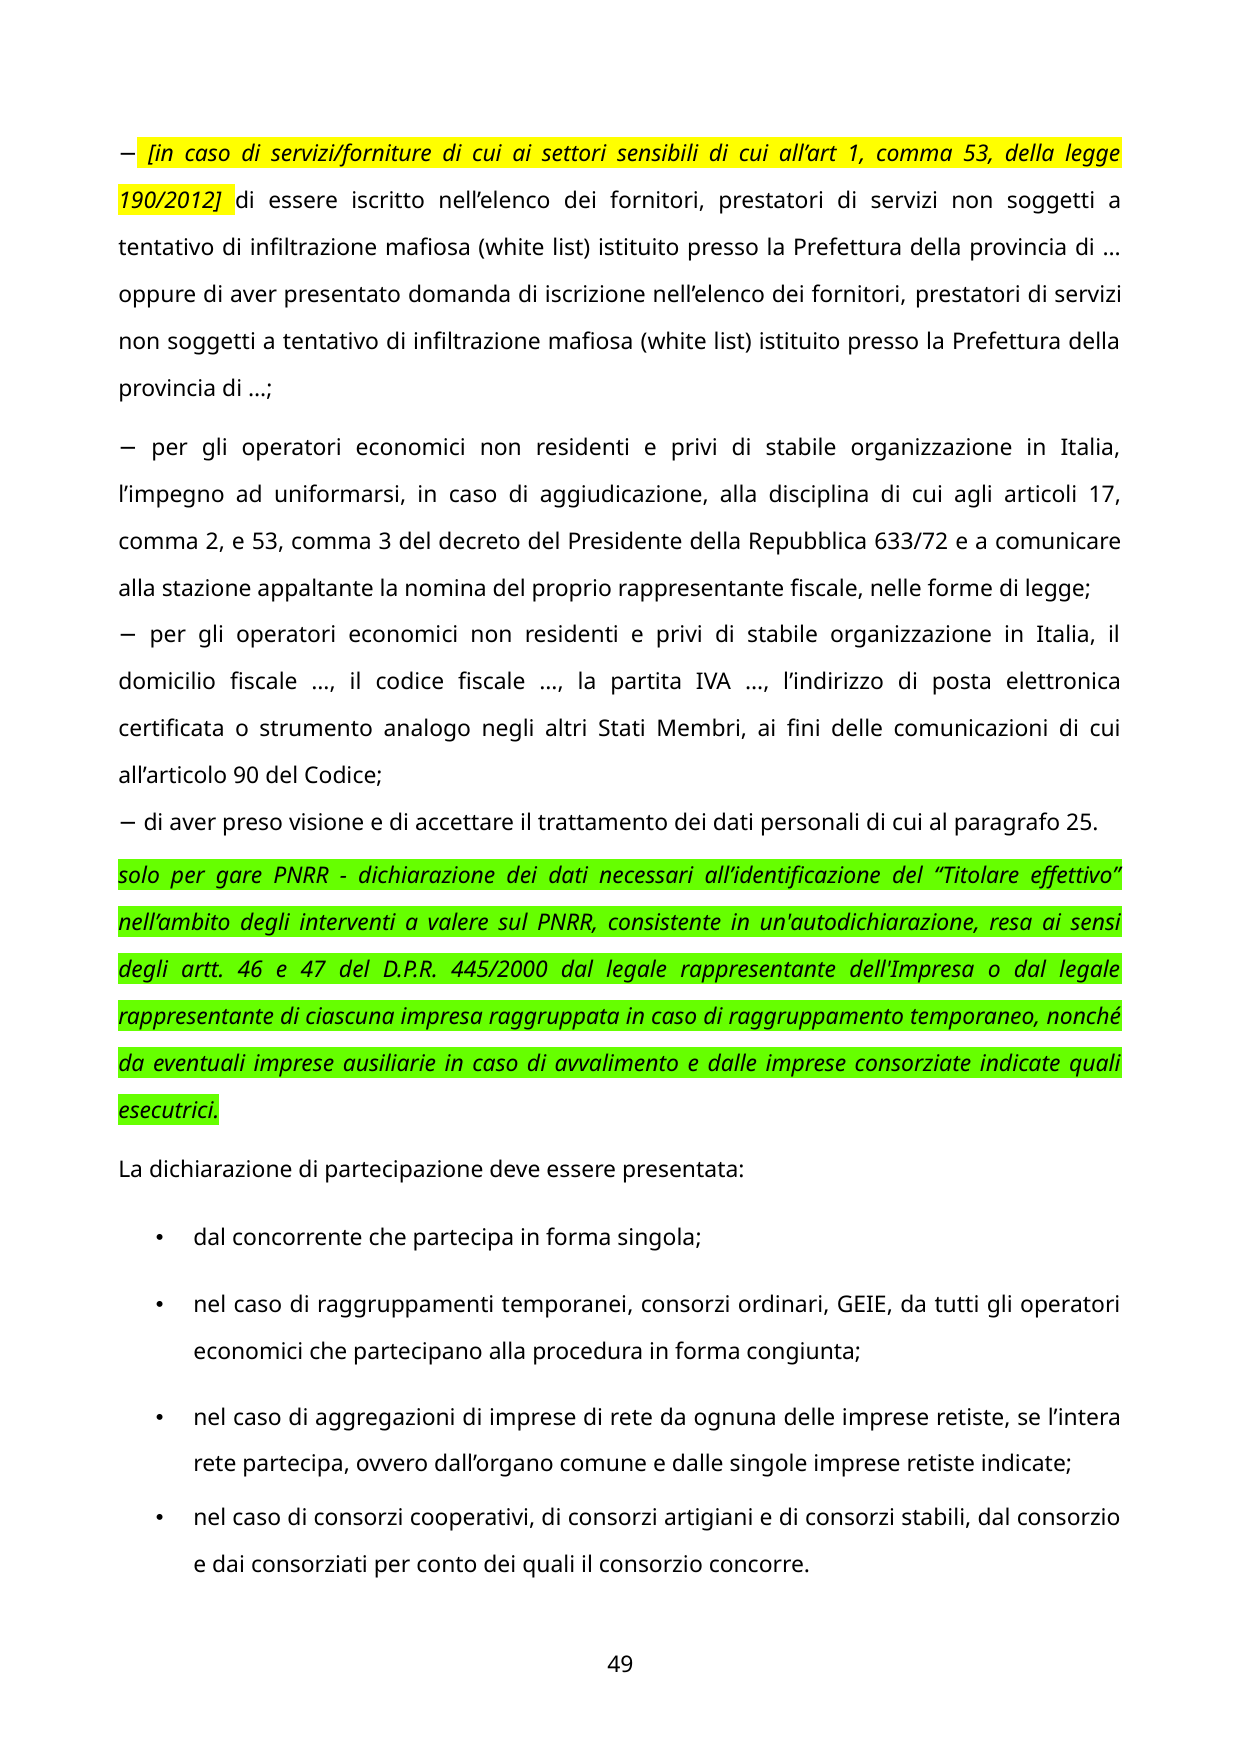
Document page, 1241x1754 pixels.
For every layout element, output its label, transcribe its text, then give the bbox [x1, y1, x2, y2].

text solo per gare PNRR - dichiarazione dei dati necessari all’identificazione del “Titolare effettivo” nell’ambito degli interventi a valere sul PNRR, consistente in un'autodichiarazione, resa ai sensi degli artt. 46 e 47 del D.P.R. 445/2000 dal legale rappresentante dell'Impresa o dal legale rappresentante di ciascuna impresa raggruppata in caso di raggruppamento temporaneo, nonché da eventuali imprese ausiliarie in caso di avvalimento e dalle imprese consorziate indicate quali esecutrici. [118, 859, 1122, 1125]
text − per gli operatori economici non residenti e privi di stabile organizzazione in Italia, il domicilio fiscale …, il codice fiscale …, la partita IVA …, l’indirizzo di posta elettronica certificata o strumento analogo negli altri Stati Membri, ai fini delle comunicazioni di cui all’articolo 90 del Codice; [118, 618, 1122, 790]
text − di aver preso visione e di accettare il trattamento dei dati personali di cui al paragrafo 25. [118, 806, 1122, 837]
text − per gli operatori economici non residenti e privi di stabile organizzazione in Italia, l’impegno ad uniformarsi, in caso di aggiudicazione, alla disciplina di cui agli articoli 17, comma 2, e 53, comma 3 del decreto del Presidente della Repubblica 633/72 e a comunicare alla stazione appaltante la nomina del proprio rappresentante fiscale, nelle forme di legge; [118, 431, 1122, 603]
text La dichiarazione di partecipazione deve essere presentata: [118, 1153, 1122, 1184]
list nel caso di raggruppamenti temporanei, consorzi ordinari, GEIE, da tutti gli operatori economici che partecipano alla procedura in forma congiunta; [156, 1288, 1122, 1366]
list nel caso di aggregazioni di imprese di rete da ognuna delle imprese retiste, se l’intera rete partecipa, ovvero dall’organo comune e dalle singole imprese retiste indicate; [156, 1401, 1122, 1479]
list dal concorrente che partecipa in forma singola; [156, 1220, 1122, 1252]
text − [in caso di servizi/forniture di cui ai settori sensibili di cui all’art 1, comma 53, della legge 190/2012] di essere iscritto nell’elenco dei fornitori, prestatori di servizi non soggetti a tentativo di infiltrazione mafiosa (white list) istituito presso la Prefettura della provincia di … oppure di aver presentato domanda di iscrizione nell’elenco dei fornitori, prestatori di servizi non soggetti a tentativo di infiltrazione mafiosa (white list) istituito presso la Prefettura della provincia di …; [118, 137, 1122, 403]
list nel caso di consorzi cooperativi, di consorzi artigiani e di consorzi stabili, dal consorzio e dai consorziati per conto dei quali il consorzio concorre. [156, 1501, 1122, 1579]
